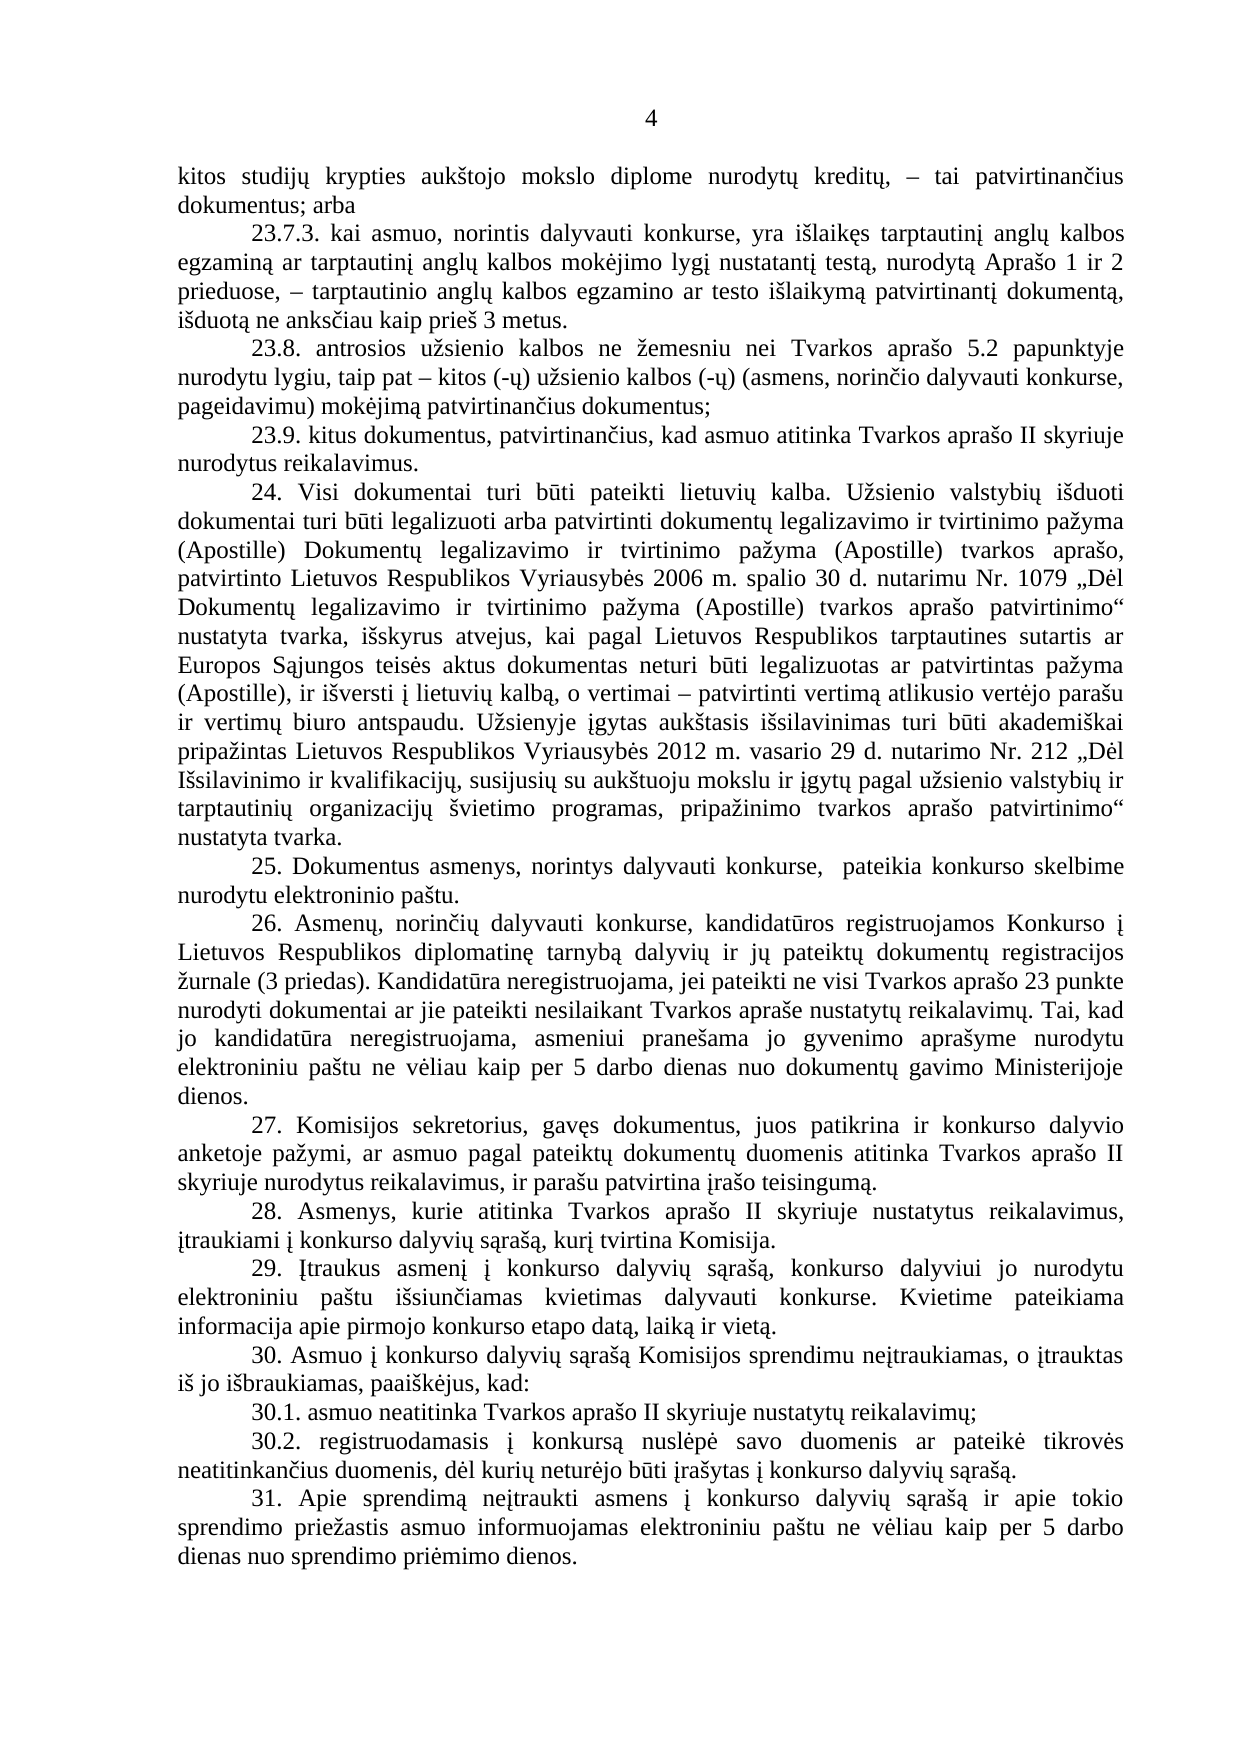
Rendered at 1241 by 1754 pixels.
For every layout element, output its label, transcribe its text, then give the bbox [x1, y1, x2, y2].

text 30.1. asmuo neatitinka Tvarkos aprašo II skyriuje nustatytų reikalavimų; [251, 1397, 1125, 1426]
text 30. Asmuo į konkurso dalyvių sąrašą Komisijos sprendimu neįtraukiamas, o įtrauktas iš jo išbraukiamas, paaiškėjus, kad: [177, 1340, 1125, 1397]
text 29. Įtraukus asmenį į konkurso dalyvių sąrašą, konkurso dalyviui jo nurodytu elektroniniu paštu išsiunčiamas kvietimas dalyvauti konkurse. Kvietime pateikiama informacija apie pirmojo konkurso etapo datą, laiką ir vietą. [177, 1253, 1125, 1340]
text 27. Komisijos sekretorius, gavęs dokumentus, juos patikrina ir konkurso dalyvio anketoje pažymi, ar asmuo pagal pateiktų dokumentų duomenis atitinka Tvarkos aprašo II skyriuje nurodytus reikalavimus, ir parašu patvirtina įrašo teisingumą. [177, 1110, 1125, 1196]
text 28. Asmenys, kurie atitinka Tvarkos aprašo II skyriuje nustatytus reikalavimus, įtraukiami į konkurso dalyvių sąrašą, kurį tvirtina Komisija. [177, 1196, 1125, 1253]
text 30.2. registruodamasis į konkursą nuslėpė savo duomenis ar pateikė tikrovės neatitinkančius duomenis, dėl kurių neturėjo būti įrašytas į konkurso dalyvių sąrašą. [177, 1426, 1125, 1483]
text 25. Dokumentus asmenys, norintys dalyvauti konkurse, pateikia konkurso skelbime nurodytu elektroninio paštu. [177, 851, 1125, 908]
text 26. Asmenų, norinčių dalyvauti konkurse, kandidatūros registruojamos Konkurso į Lietuvos Respublikos diplomatinę tarnybą dalyvių ir jų pateiktų dokumentų registracijos žurnale (3 priedas). Kandidatūra neregistruojama, jei pateikti ne visi Tvarkos aprašo 23 punkte nurodyti dokumentai ar jie pateikti nesilaikant Tvarkos apraše nustatytų reikalavimų. Tai, kad jo kandidatūra neregistruojama, asmeniui pranešama jo gyvenimo aprašyme nurodytu elektroniniu paštu ne vėliau kaip per 5 darbo dienas nuo dokumentų gavimo Ministerijoje dienos. [177, 908, 1125, 1110]
text 23.7.3. kai asmuo, norintis dalyvauti konkurse, yra išlaikęs tarptautinį anglų kalbos egzaminą ar tarptautinį anglų kalbos mokėjimo lygį nustatantį testą, nurodytą Aprašo 1 ir 2 prieduose, – tarptautinio anglų kalbos egzamino ar testo išlaikymą patvirtinantį dokumentą, išduotą ne anksčiau kaip prieš 3 metus. [177, 218, 1125, 333]
text 24. Visi dokumentai turi būti pateikti lietuvių kalba. Užsienio valstybių išduoti dokumentai turi būti legalizuoti arba patvirtinti dokumentų legalizavimo ir tvirtinimo pažyma (Apostille) Dokumentų legalizavimo ir tvirtinimo pažyma (Apostille) tvarkos aprašo, patvirtinto Lietuvos Respublikos Vyriausybės 2006 m. spalio 30 d. nutarimu Nr. 1079 „Dėl Dokumentų legalizavimo ir tvirtinimo pažyma (Apostille) tvarkos aprašo patvirtinimo“ nustatyta tvarka, išskyrus atvejus, kai pagal Lietuvos Respublikos tarptautines sutartis ar Europos Sąjungos teisės aktus dokumentas neturi būti legalizuotas ar patvirtintas pažyma (Apostille), ir išversti į lietuvių kalbą, o vertimai – patvirtinti vertimą atlikusio vertėjo parašu ir vertimų biuro antspaudu. Užsienyje įgytas aukštasis išsilavinimas turi būti akademiškai pripažintas Lietuvos Respublikos Vyriausybės 2012 m. vasario 29 d. nutarimo Nr. 212 „Dėl Išsilavinimo ir kvalifikacijų, susijusių su aukštuoju mokslu ir įgytų pagal užsienio valstybių ir tarptautinių organizacijų švietimo programas, pripažinimo tvarkos aprašo patvirtinimo“ nustatyta tvarka. [177, 477, 1125, 851]
text kitos studijų krypties aukštojo mokslo diplome nurodytų kreditų, – tai patvirtinančius dokumentus; arba [177, 161, 1125, 218]
text 23.9. kitus dokumentus, patvirtinančius, kad asmuo atitinka Tvarkos aprašo II skyriuje nurodytus reikalavimus. [177, 420, 1125, 477]
text 31. Apie sprendimą neįtraukti asmens į konkurso dalyvių sąrašą ir apie tokio sprendimo priežastis asmuo informuojamas elektroniniu paštu ne vėliau kaip per 5 darbo dienas nuo sprendimo priėmimo dienos. [177, 1483, 1125, 1570]
text 23.8. antrosios užsienio kalbos ne žemesniu nei Tvarkos aprašo 5.2 papunktyje nurodytu lygiu, taip pat – kitos (-ų) užsienio kalbos (-ų) (asmens, norinčio dalyvauti konkurse, pageidavimu) mokėjimą patvirtinančius dokumentus; [177, 333, 1125, 420]
